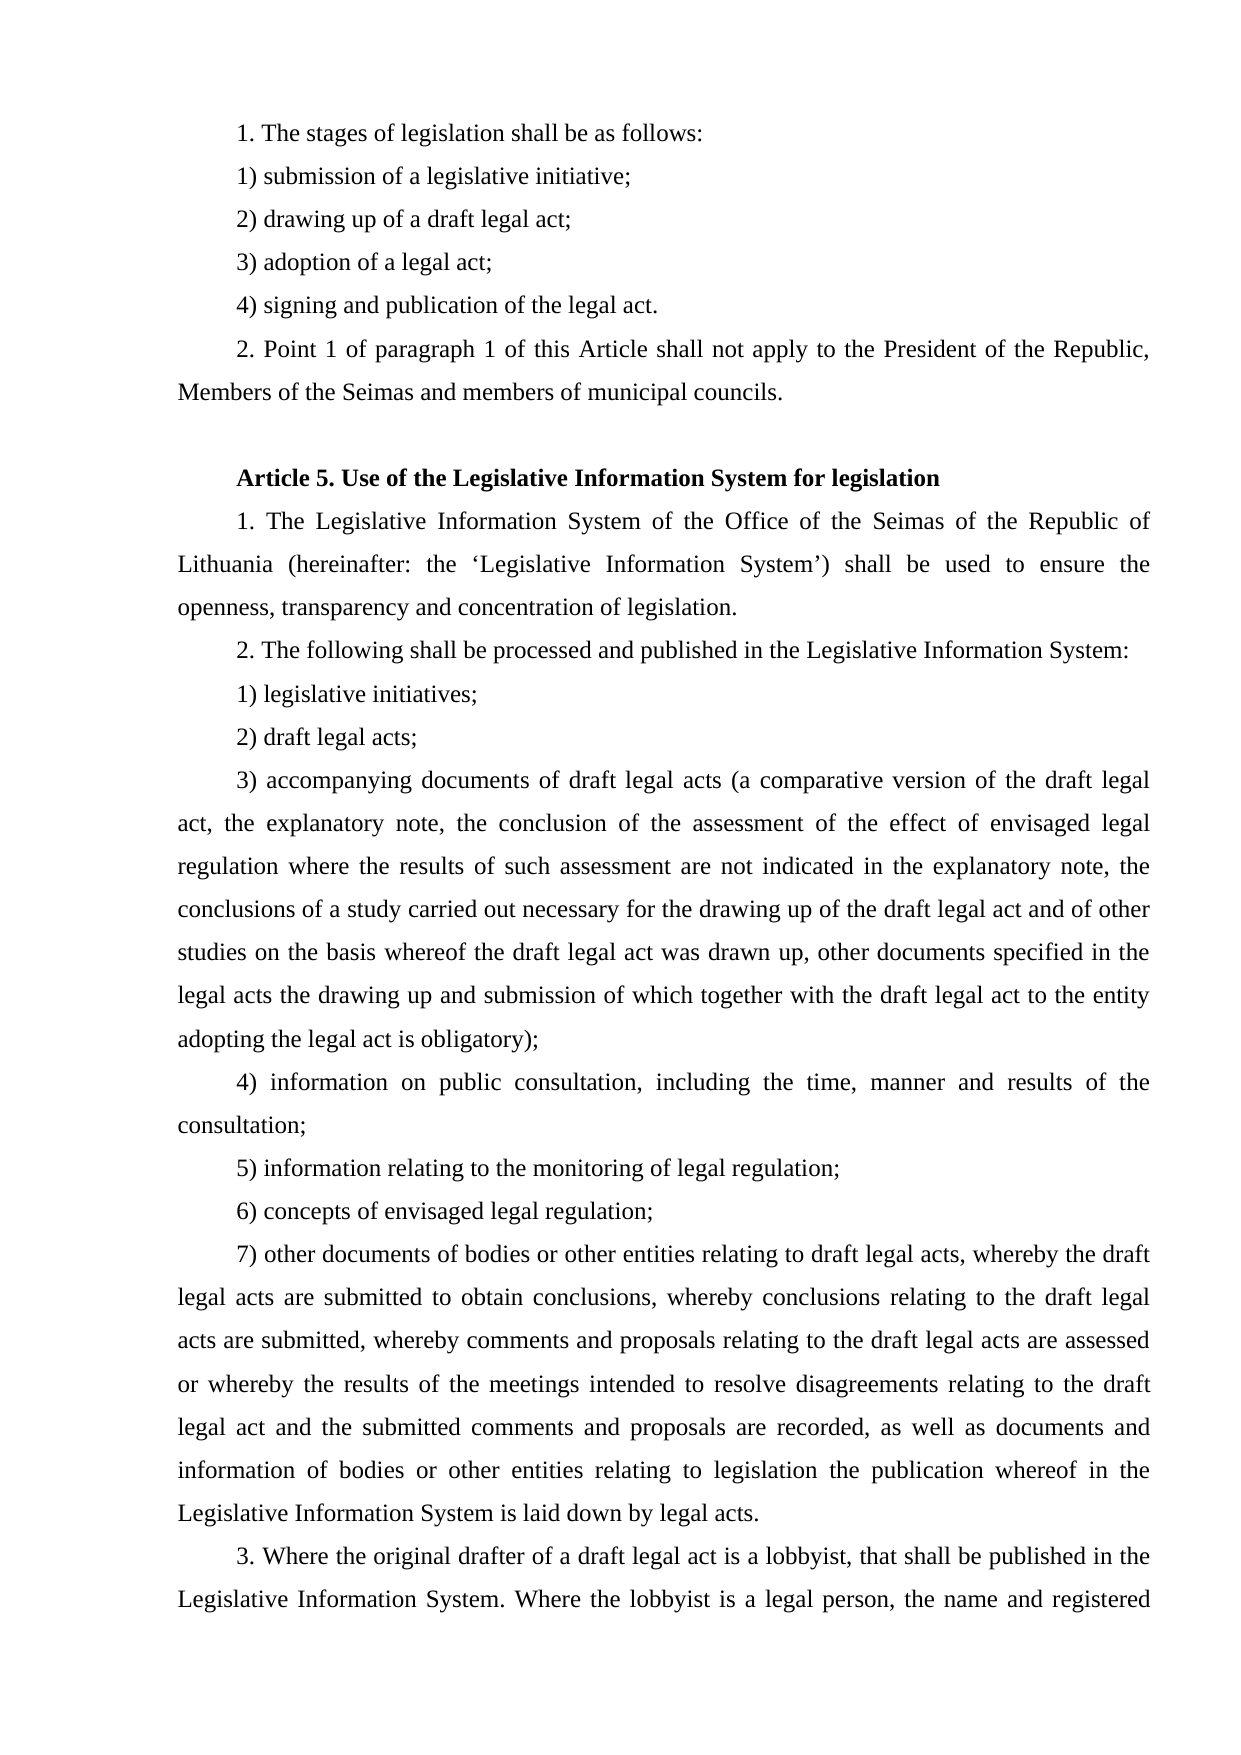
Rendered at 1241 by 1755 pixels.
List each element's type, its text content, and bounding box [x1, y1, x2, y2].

text 2) draft legal acts; [177, 722, 1152, 751]
text 3. Where the original drafter of a draft legal act is a lobbyist, that shall be published in the Legislative Information System. Where the lobbyist is a legal person, the name and registered [177, 1541, 1152, 1613]
text 3) accompanying documents of draft legal acts (a comparative version of the draft legal act, the explanatory note, the conclusion of the assessment of the effect of envisaged legal regulation where the results of such assessment are not indicated in the explanatory note, the conclusions of a study carried out necessary for the drawing up of the draft legal act and of other studies on the basis whereof the draft legal act was drawn up, other documents specified in the legal acts the drawing up and submission of which together with the draft legal act to the entity adopting the legal act is obligatory); [177, 765, 1152, 1052]
text 5) information relating to the monitoring of legal regulation; [177, 1153, 1152, 1182]
text 7) other documents of bodies or other entities relating to draft legal acts, whereby the draft legal acts are submitted to obtain conclusions, whereby conclusions relating to the draft legal acts are submitted, whereby comments and proposals relating to the draft legal acts are assessed or whereby the results of the meetings intended to resolve disagreements relating to the draft legal act and the submitted comments and proposals are recorded, as well as documents and information of bodies or other entities relating to legislation the publication whereof in the Legislative Information System is laid down by legal acts. [177, 1239, 1152, 1527]
text 3) adoption of a legal act; [177, 247, 1152, 276]
text 2. Point 1 of paragraph 1 of this Article shall not apply to the President of the Republic, Members of the Seimas and members of municipal councils. [177, 334, 1152, 406]
text 6) concepts of envisaged legal regulation; [177, 1196, 1152, 1225]
text 1. The Legislative Information System of the Office of the Seimas of the Republic of Lithuania (hereinafter: the ‘Legislative Information System’) shall be used to ensure the openness, transparency and concentration of legislation. [177, 506, 1152, 621]
text 2) drawing up of a draft legal act; [177, 204, 1152, 233]
text 1) legislative initiatives; [177, 679, 1152, 707]
text 4) information on public consultation, including the time, manner and results of the consultation; [177, 1067, 1152, 1139]
text 2. The following shall be processed and published in the Legislative Information System: [177, 636, 1152, 664]
text 4) signing and publication of the legal act. [177, 291, 1152, 319]
text Article 5. Use of the Legislative Information System for legislation [177, 463, 1152, 492]
text 1) submission of a legislative initiative; [177, 161, 1152, 190]
text 1. The stages of legislation shall be as follows: [177, 118, 1152, 147]
